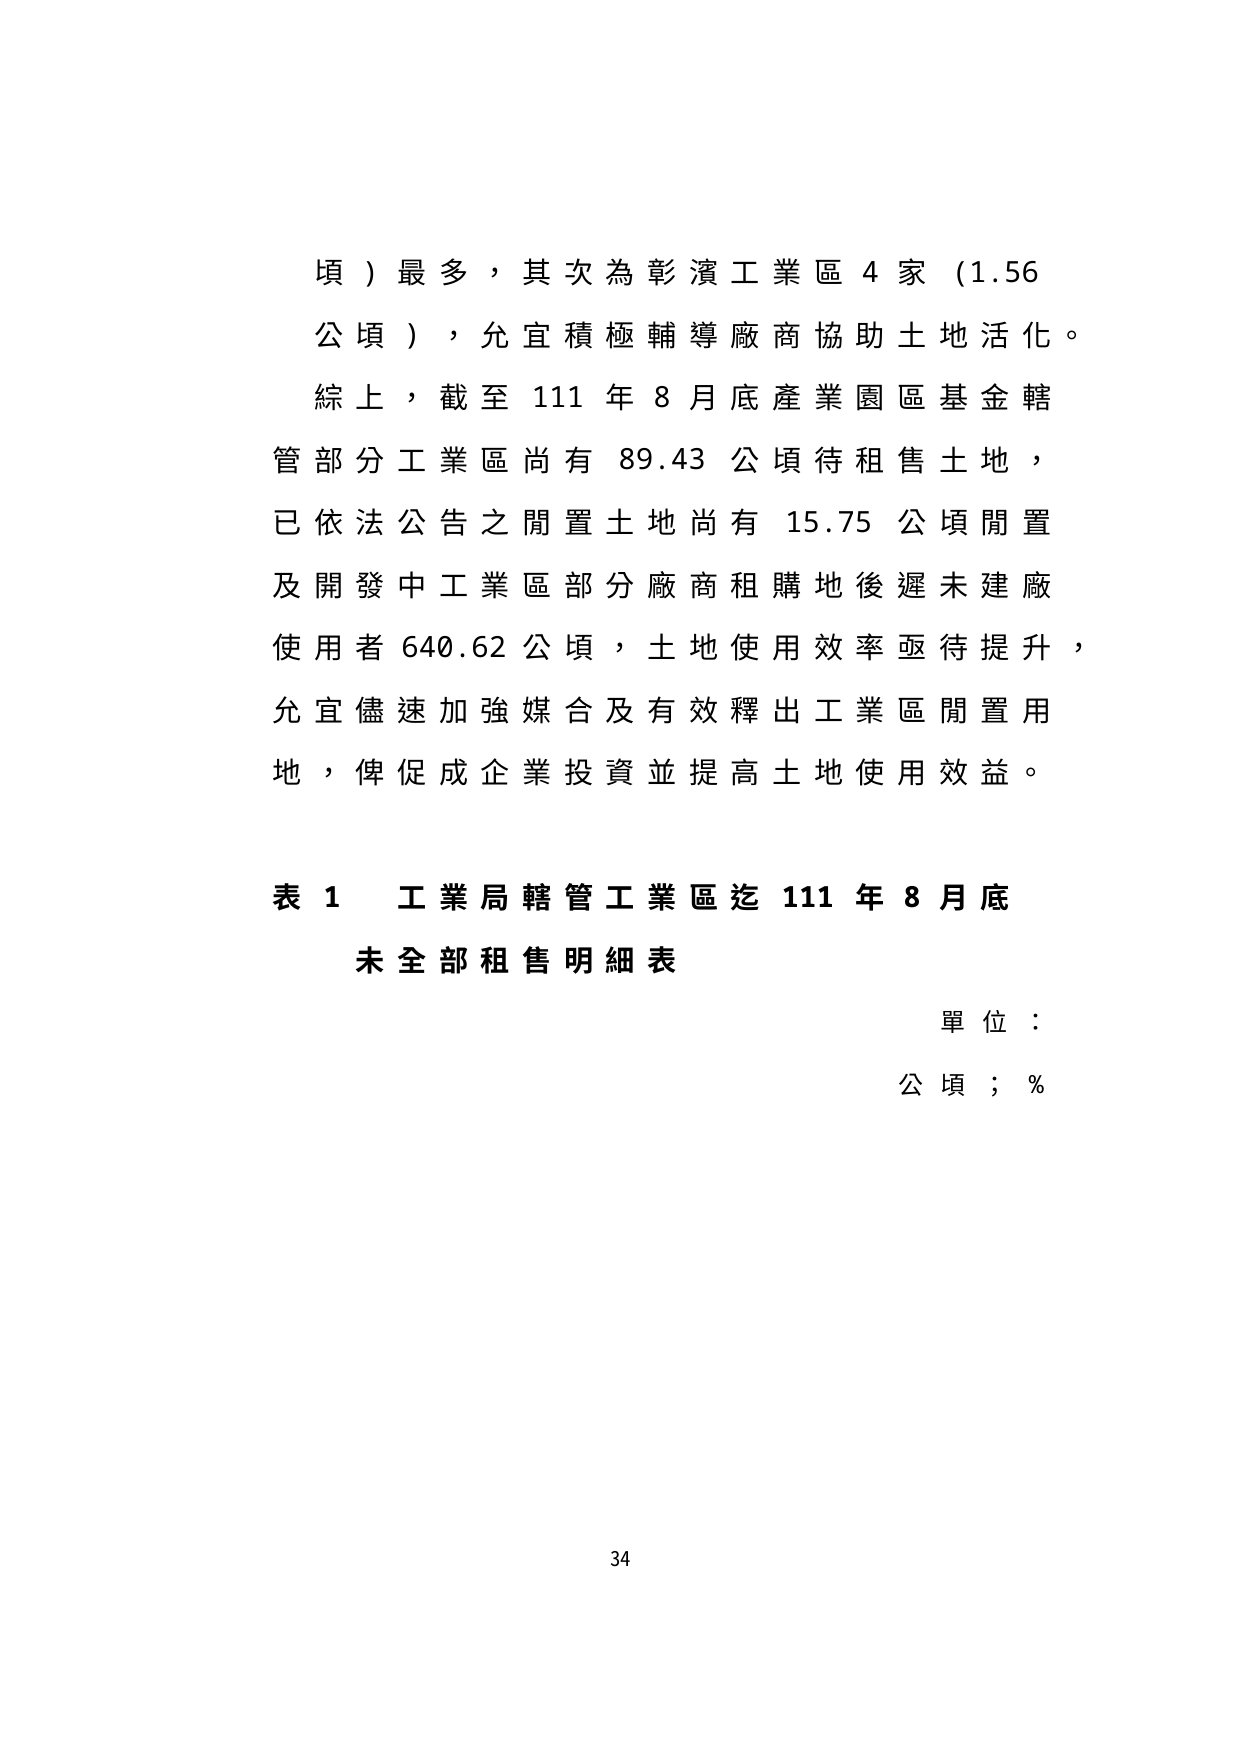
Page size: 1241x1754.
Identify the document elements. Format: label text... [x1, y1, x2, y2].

text 詢據工業局，迄111年8月底，開發中工業區土地租售後仍未建廠者計167家、面積640.62公頃(詳表4)，以彰化濱海工業區計有103家(544.40公頃)尚未建廠為最多，其次為臺南科技工業區35家(60.62公頃)等；其中土地租售後逾3年迄未建廠情事，以宜蘭利澤工業區6家(1.99公頃)最多，其次為彰濱工業區4家(1.56公頃)，允宜積極輔導廠商協助土地活化。 [273, 229, 1058, 354]
text 單位：公頃；% [269, 979, 1057, 1104]
text 表1 工業局轄管工業區迄111年8月底未全部租售明細表 [242, 854, 1057, 979]
text 綜上，截至111年8月底產業園區基金轄管部分工業區尚有89.43公頃待租售土地，已依法公告之閒置土地尚有15.75公頃閒置及開發中工業區部分廠商租購地後遲未建廠使用者640.62公頃，土地使用效率亟待提升，允宜儘速加強媒合及有效釋出工業區閒置用地，俾促成企業投資並提高土地使用效益。 [242, 354, 1058, 792]
